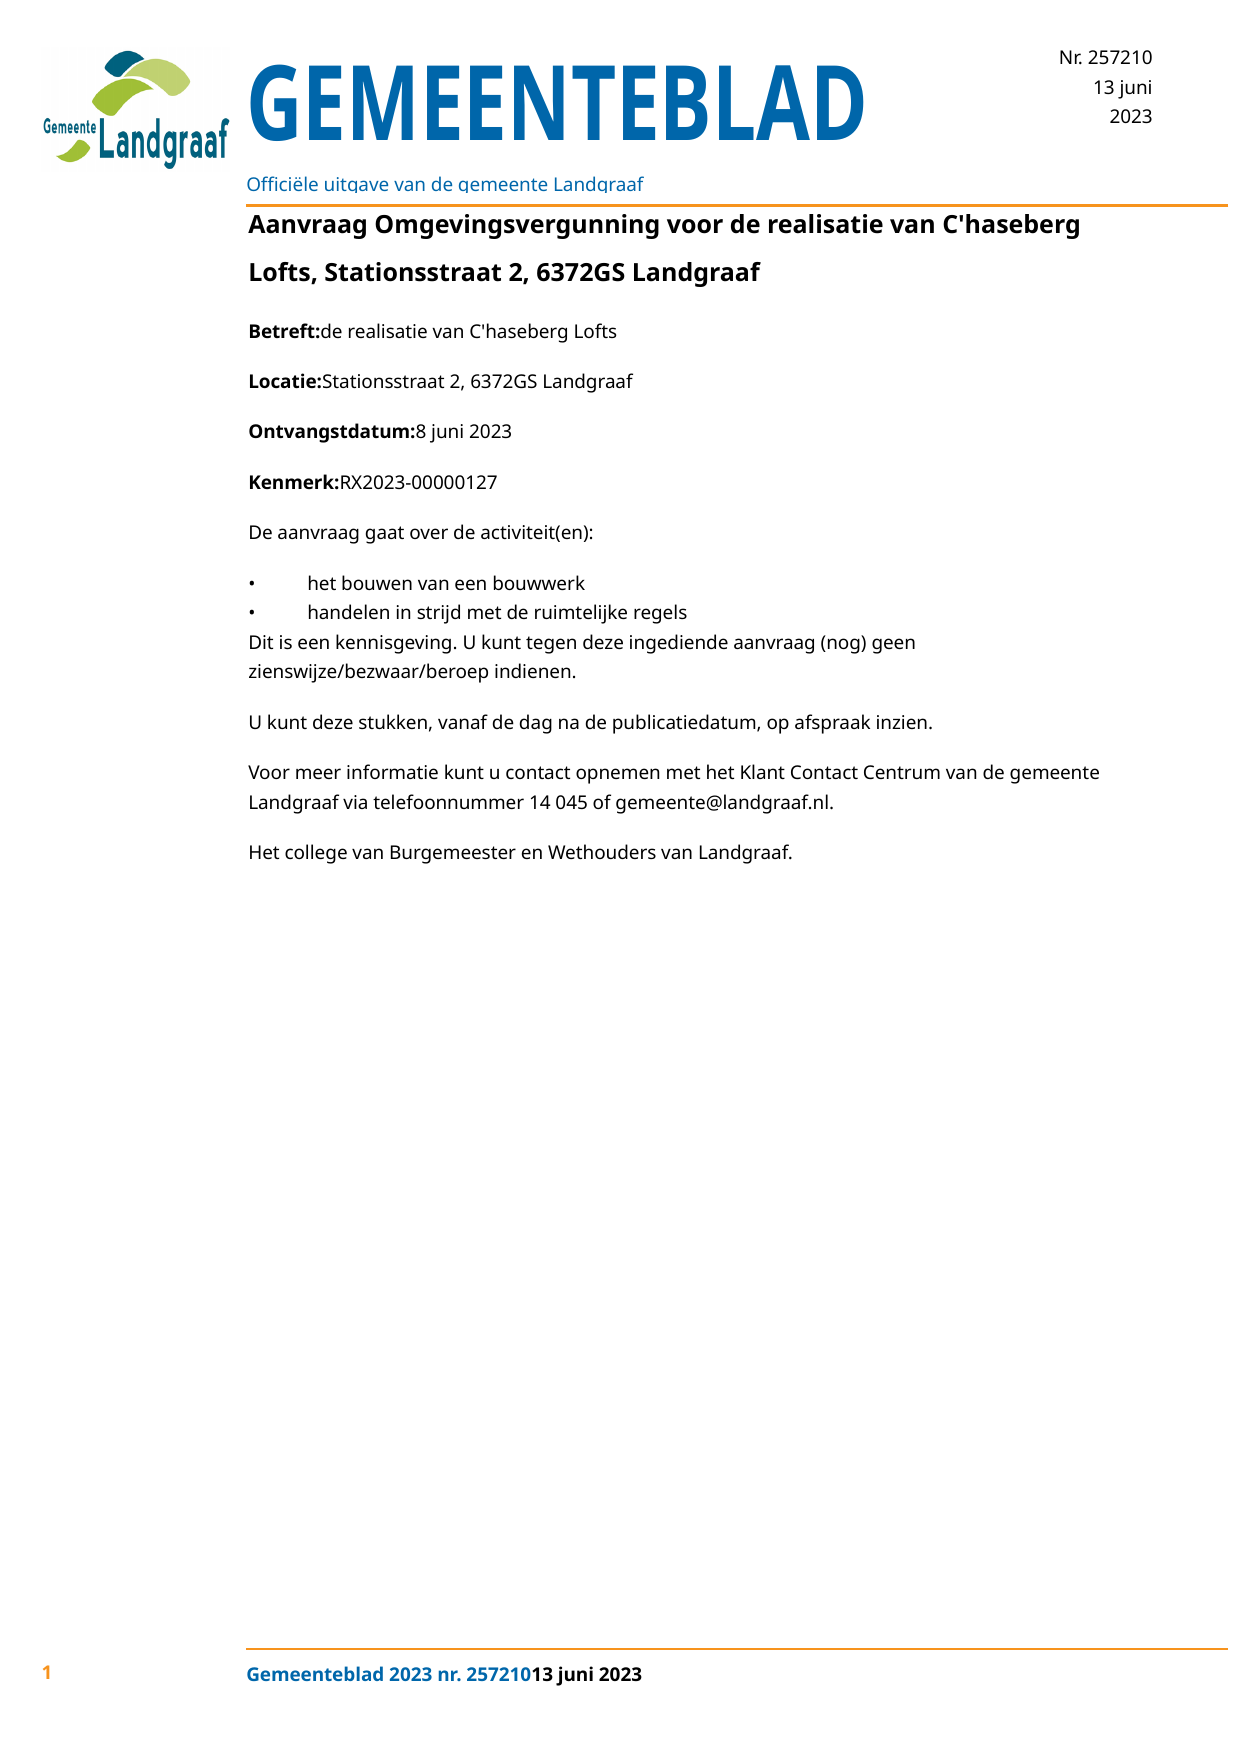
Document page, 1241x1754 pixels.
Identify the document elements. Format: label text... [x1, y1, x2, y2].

text Voor meer informatie kunt u contact opnemen met het Klant Contact Centrum van de gemeente Landgraaf via telefoonnummer 14 045 of gemeente@landgraaf.nl. [248, 759, 1152, 815]
picture [41, 47, 231, 172]
text Het college van Burgemeester en Wethouders van Landgraaf. [248, 839, 1152, 865]
text U kunt deze stukken, vanaf de dag na de publicatiedatum, op afspraak inzien. [248, 709, 1152, 735]
list het bouwen van een bouwwerk [248, 570, 1152, 596]
list handelen in strijd met de ruimtelijke regels [248, 599, 1152, 625]
text Locatie:Stationsstraat 2, 6372GS Landgraaf [248, 368, 1152, 394]
text Betreft:de realisatie van C'haseberg Lofts [248, 318, 1152, 344]
text De aanvraag gaat over de activiteit(en): [248, 519, 1152, 545]
text Kenmerk:RX2023-00000127 [248, 469, 1152, 495]
text Dit is een kennisgeving. U kunt tegen deze ingediende aanvraag (nog) geen zienswijze/bezwaar/beroep indienen. [248, 629, 1152, 684]
text Aanvraag Omgevingsvergunning voor de realisatie van C'haseberg Lofts, Stationsstraat 2, 6372GS Landgraaf [248, 207, 1152, 288]
text Ontvangstdatum:8 juni 2023 [248, 419, 1152, 444]
